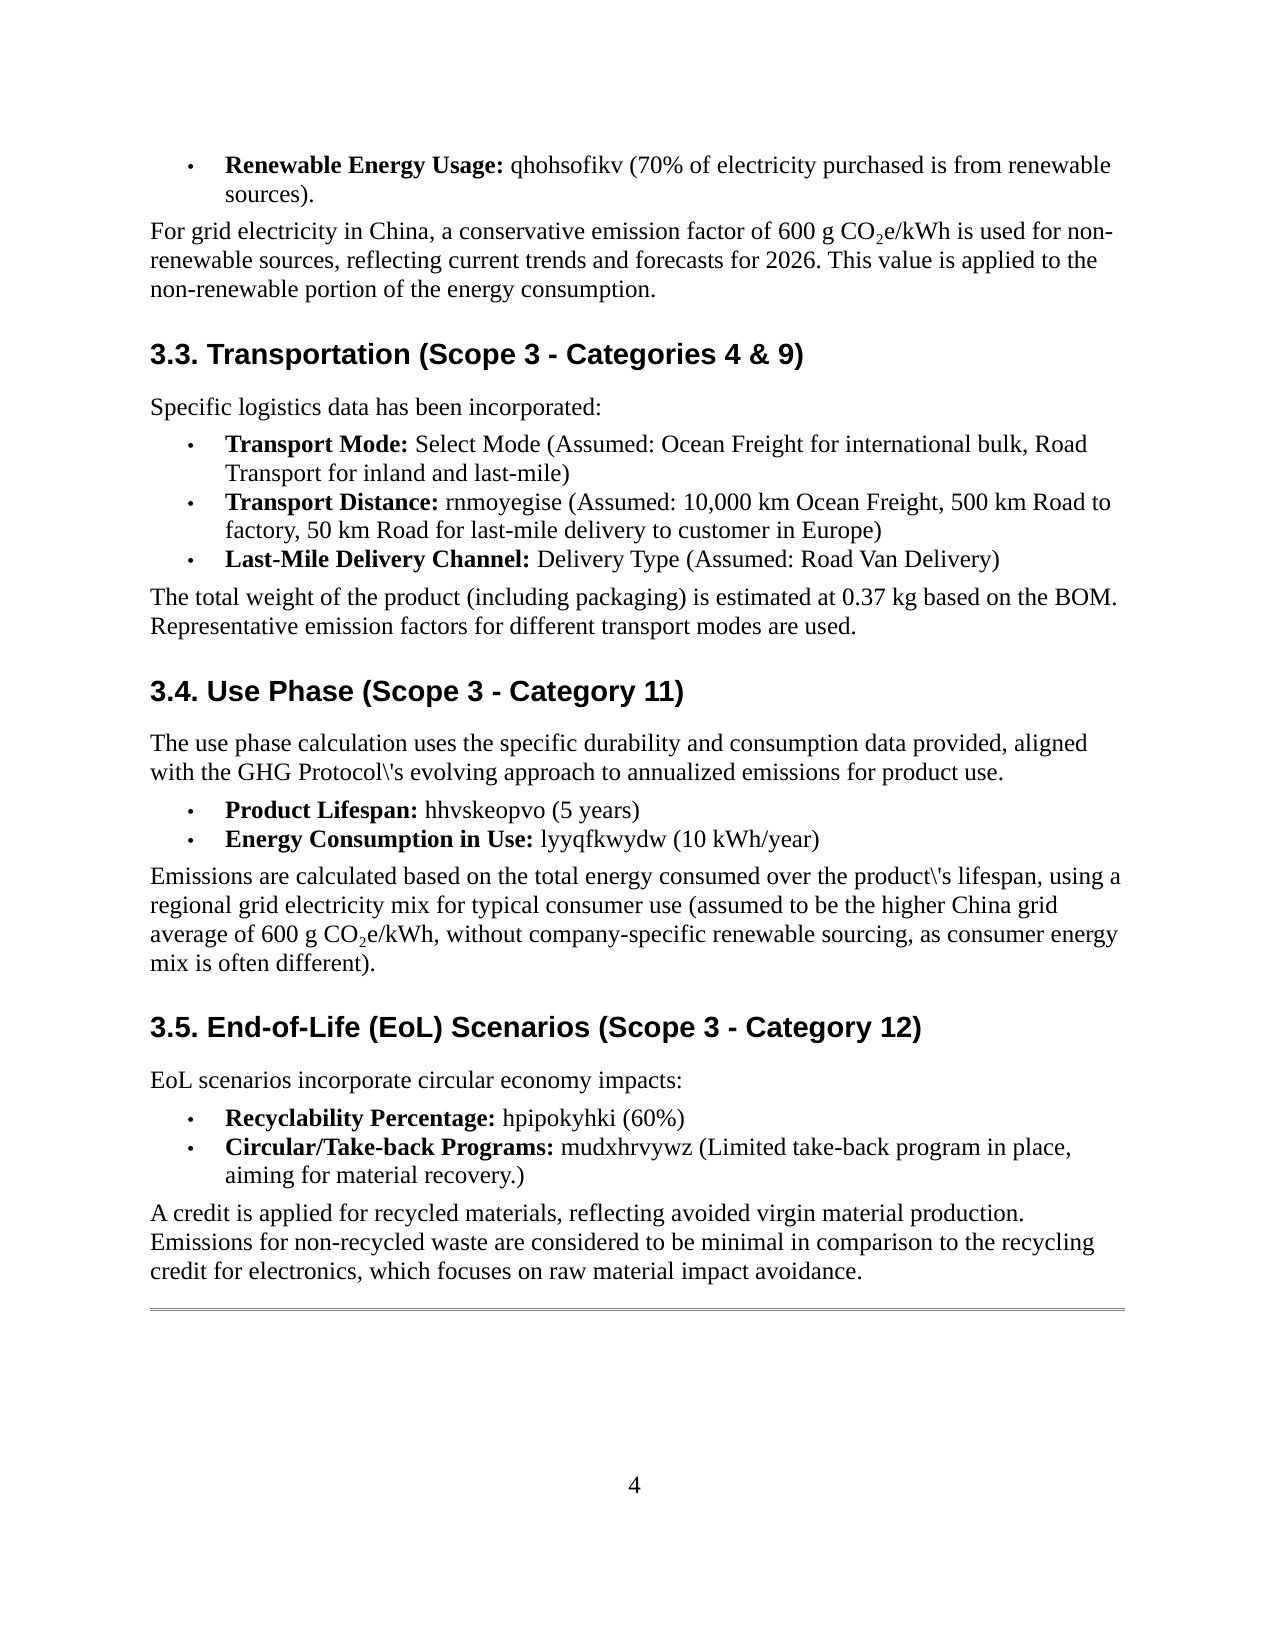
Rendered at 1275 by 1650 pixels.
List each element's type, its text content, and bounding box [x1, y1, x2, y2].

list Product Lifespan: hhvskeopvo (5 years) [187, 795, 1125, 824]
subtitle 3.3. Transportation (Scope 3 - Categories 4 & 9) [150, 337, 1125, 370]
list Energy Consumption in Use: lyyqfkwydw (10 kWh/year) [187, 824, 1125, 852]
list Circular/Take-back Programs: mudxhrvywz (Limited take-back program in place, aiming for material recovery.) [187, 1132, 1125, 1189]
list Last-Mile Delivery Channel: Delivery Type (Assumed: Road Van Delivery) [187, 544, 1125, 573]
text Specific logistics data has been incorporated: [150, 392, 1125, 420]
list Renewable Energy Usage: qhohsofikv (70% of electricity purchased is from renewable sources). [187, 150, 1125, 207]
subtitle 3.5. End-of-Life (EoL) Scenarios (Scope 3 - Category 12) [150, 1010, 1125, 1044]
subtitle 3.4. Use Phase (Scope 3 - Category 11) [150, 673, 1125, 707]
text The use phase calculation uses the specific durability and consumption data provided, aligned with the GHG Protocol\'s evolving approach to annualized emissions for product use. [150, 728, 1125, 786]
list Transport Mode: Select Mode (Assumed: Ocean Freight for international bulk, Road Transport for inland and last-mile) [187, 429, 1125, 487]
text For grid electricity in China, a conservative emission factor of 600 g CO₂e/kWh is used for non-renewable sources, reflecting current trends and forecasts for 2026. This value is applied to the non-renewable portion of the energy consumption. [150, 216, 1125, 303]
list Transport Distance: rnmoyegise (Assumed: 10,000 km Ocean Freight, 500 km Road to factory, 50 km Road for last-mile delivery to customer in Europe) [187, 487, 1125, 544]
text Emissions are calculated based on the total energy consumed over the product\'s lifespan, using a regional grid electricity mix for typical consumer use (assumed to be the higher China grid average of 600 g CO₂e/kWh, without company-specific renewable sourcing, as consumer energy mix is often different). [150, 861, 1125, 976]
list Recyclability Percentage: hpipokyhki (60%) [187, 1103, 1125, 1132]
text The total weight of the product (including packaging) is estimated at 0.37 kg based on the BOM. Representative emission factors for different transport modes are used. [150, 582, 1125, 639]
text EoL scenarios incorporate circular economy impacts: [150, 1065, 1125, 1094]
text A credit is applied for recycled materials, reflecting avoided virgin material production. Emissions for non-recycled waste are considered to be minimal in comparison to the recycling credit for electronics, which focuses on raw material impact avoidance. [150, 1198, 1125, 1284]
